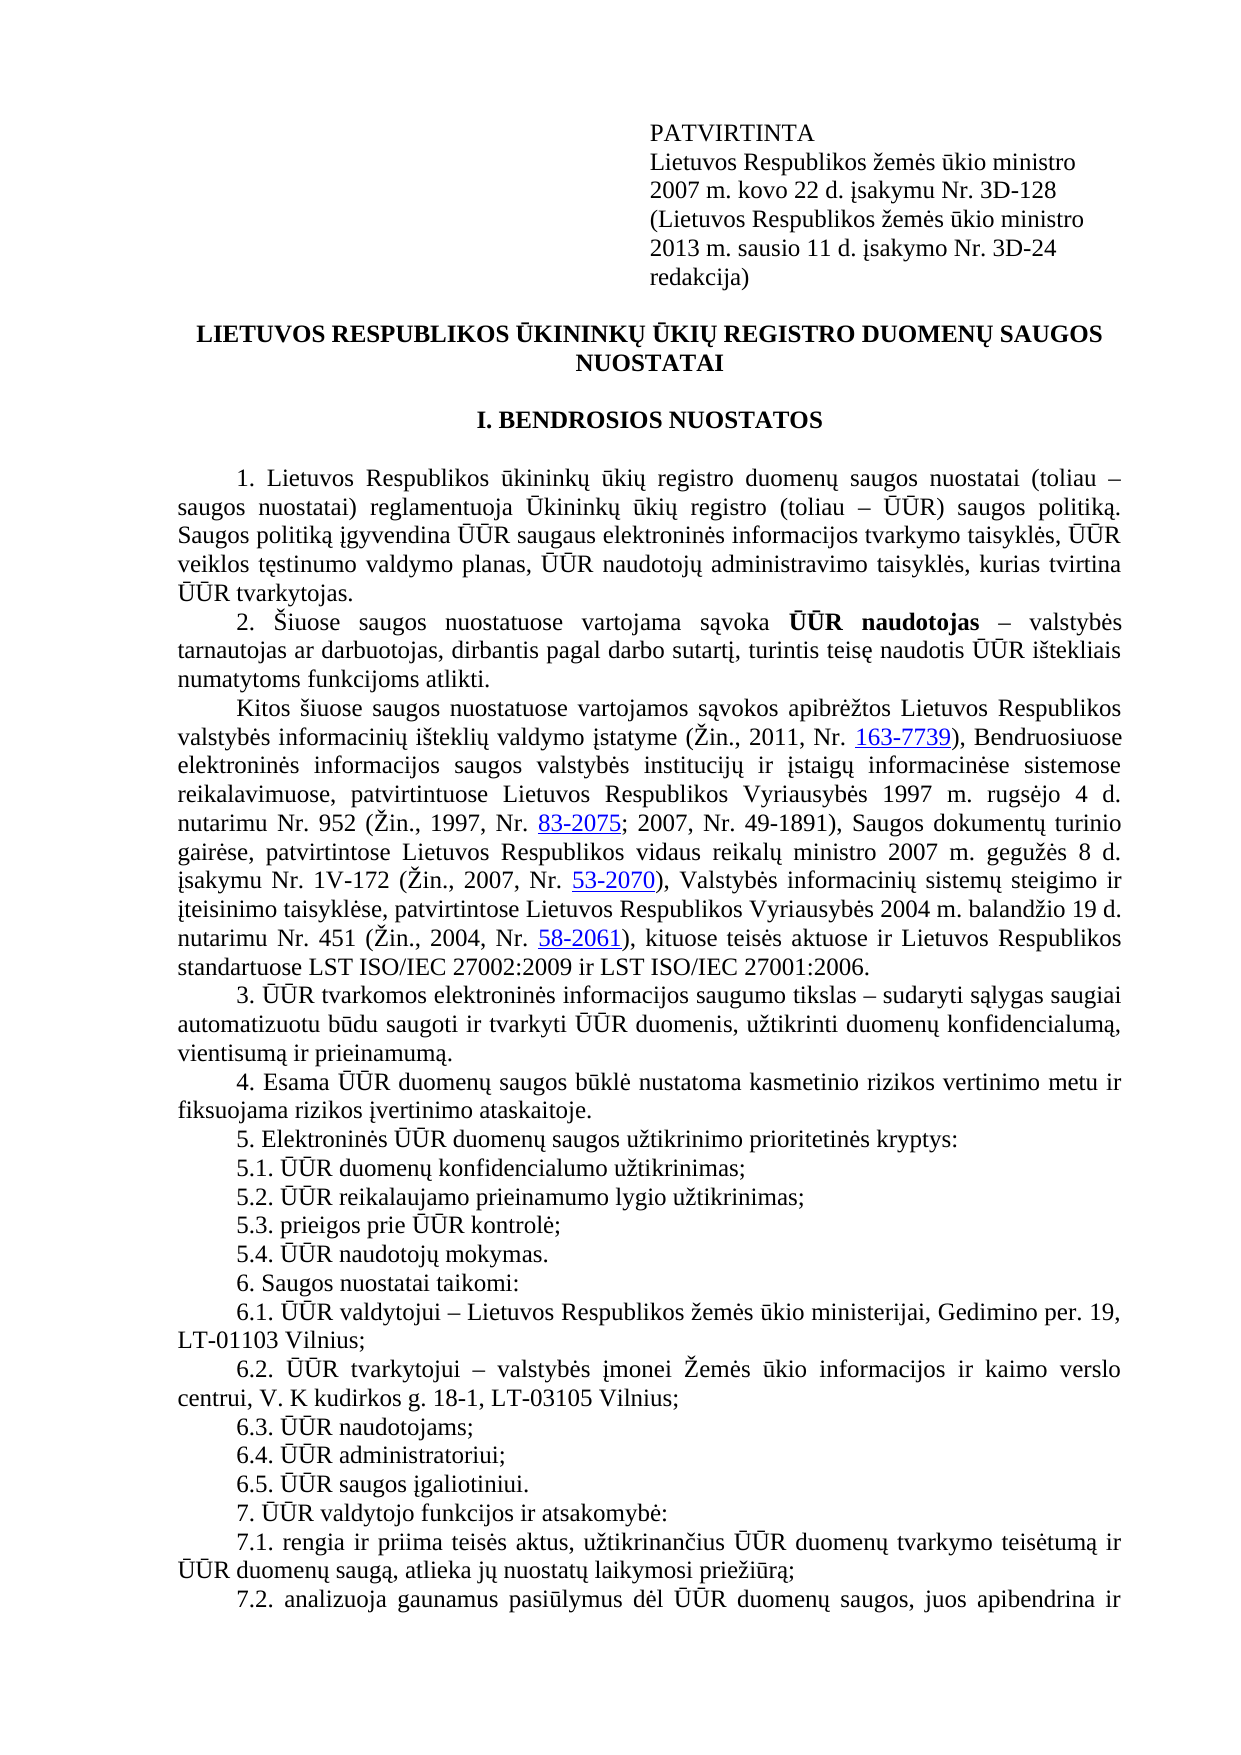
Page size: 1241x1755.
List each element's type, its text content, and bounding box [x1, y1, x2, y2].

text 7. ŪŪR valdytojo funkcijos ir atsakomybė: [177, 1498, 1122, 1527]
text 6.3. ŪŪR naudotojams; [177, 1412, 1122, 1441]
text 5.4. ŪŪR naudotojų mokymas. [177, 1239, 1122, 1268]
text redakcija) [649, 262, 1122, 291]
text 5.3. prieigos prie ŪŪR kontrolė; [177, 1211, 1122, 1239]
text Kitos šiuose saugos nuostatuose vartojamos sąvokos apibrėžtos Lietuvos Respublikos valstybės informacinių išteklių valdymo įstatyme (Žin., 2011, Nr. 163-7739), Bendruosiuose elektroninės informacijos saugos valstybės institucijų ir įstaigų informacinėse sistemose reikalavimuose, patvirtintuose Lietuvos Respublikos Vyriausybės 1997 m. rugsėjo 4 d. nutarimu Nr. 952 (Žin., 1997, Nr. 83-2075; 2007, Nr. 49-1891), Saugos dokumentų turinio gairėse, patvirtintose Lietuvos Respublikos vidaus reikalų ministro 2007 m. gegužės 8 d. įsakymu Nr. 1V-172 (Žin., 2007, Nr. 53-2070), Valstybės informacinių sistemų steigimo ir įteisinimo taisyklėse, patvirtintose Lietuvos Respublikos Vyriausybės 2004 m. balandžio 19 d. nutarimu Nr. 451 (Žin., 2004, Nr. 58-2061), kituose teisės aktuose ir Lietuvos Respublikos standartuose LST ISO/IEC 27002:2009 ir LST ISO/IEC 27001:2006. [177, 693, 1122, 981]
text 2. Šiuose saugos nuostatuose vartojama sąvoka ŪŪR naudotojas – valstybės tarnautojas ar darbuotojas, dirbantis pagal darbo sutartį, turintis teisę naudotis ŪŪR ištekliais numatytoms funkcijoms atlikti. [177, 607, 1122, 693]
text 1. Lietuvos Respublikos ūkininkų ūkių registro duomenų saugos nuostatai (toliau – saugos nuostatai) reglamentuoja Ūkininkų ūkių registro (toliau – ŪŪR) saugos politiką. Saugos politiką įgyvendina ŪŪR saugaus elektroninės informacijos tvarkymo taisyklės, ŪŪR veiklos tęstinumo valdymo planas, ŪŪR naudotojų administravimo taisyklės, kurias tvirtina ŪŪR tvarkytojas. [177, 463, 1122, 607]
text 5. Elektroninės ŪŪR duomenų saugos užtikrinimo prioritetinės kryptys: [177, 1124, 1122, 1153]
text 6.1. ŪŪR valdytojui – Lietuvos Respublikos žemės ūkio ministerijai, Gedimino per. 19, LT-01103 Vilnius; [177, 1297, 1122, 1354]
text 7.2. analizuoja gaunamus pasiūlymus dėl ŪŪR duomenų saugos, juos apibendrina ir [177, 1584, 1122, 1613]
text 4. Esama ŪŪR duomenų saugos būklė nustatoma kasmetinio rizikos vertinimo metu ir fiksuojama rizikos įvertinimo ataskaitoje. [177, 1067, 1122, 1124]
text I. BENDROSIOS NUOSTATOS [177, 406, 1122, 434]
text 6. Saugos nuostatai taikomi: [177, 1268, 1122, 1297]
text 6.2. ŪŪR tvarkytojui – valstybės įmonei Žemės ūkio informacijos ir kaimo verslo centrui, V. K kudirkos g. 18-1, LT-03105 Vilnius; [177, 1354, 1122, 1412]
text 6.4. ŪŪR administratoriui; [177, 1441, 1122, 1469]
text 6.5. ŪŪR saugos įgaliotiniui. [177, 1469, 1122, 1498]
text 5.1. ŪŪR duomenų konfidencialumo užtikrinimas; [177, 1153, 1122, 1182]
text 3. ŪŪR tvarkomos elektroninės informacijos saugumo tikslas – sudaryti sąlygas saugiai automatizuotu būdu saugoti ir tvarkyti ŪŪR duomenis, užtikrinti duomenų konfidencialumą, vientisumą ir prieinamumą. [177, 981, 1122, 1067]
text 7.1. rengia ir priima teisės aktus, užtikrinančius ŪŪR duomenų tvarkymo teisėtumą ir ŪŪR duomenų saugą, atlieka jų nuostatų laikymosi priežiūrą; [177, 1527, 1122, 1584]
text 5.2. ŪŪR reikalaujamo prieinamumo lygio užtikrinimas; [177, 1182, 1122, 1211]
text Lietuvos Respublikos žemės ūkio ministro 2007 m. kovo 22 d. įsakymu Nr. 3D-128 [649, 147, 1122, 204]
text LIETUVOS RESPUBLIKOS ŪKININKŲ ŪKIŲ REGISTRO DUOMENŲ SAUGOS NUOSTATAI [177, 319, 1122, 377]
text PATVIRTINTA [649, 118, 1122, 147]
text (Lietuvos Respublikos žemės ūkio ministro 2013 m. sausio 11 d. įsakymo Nr. 3D-24 [649, 204, 1122, 262]
